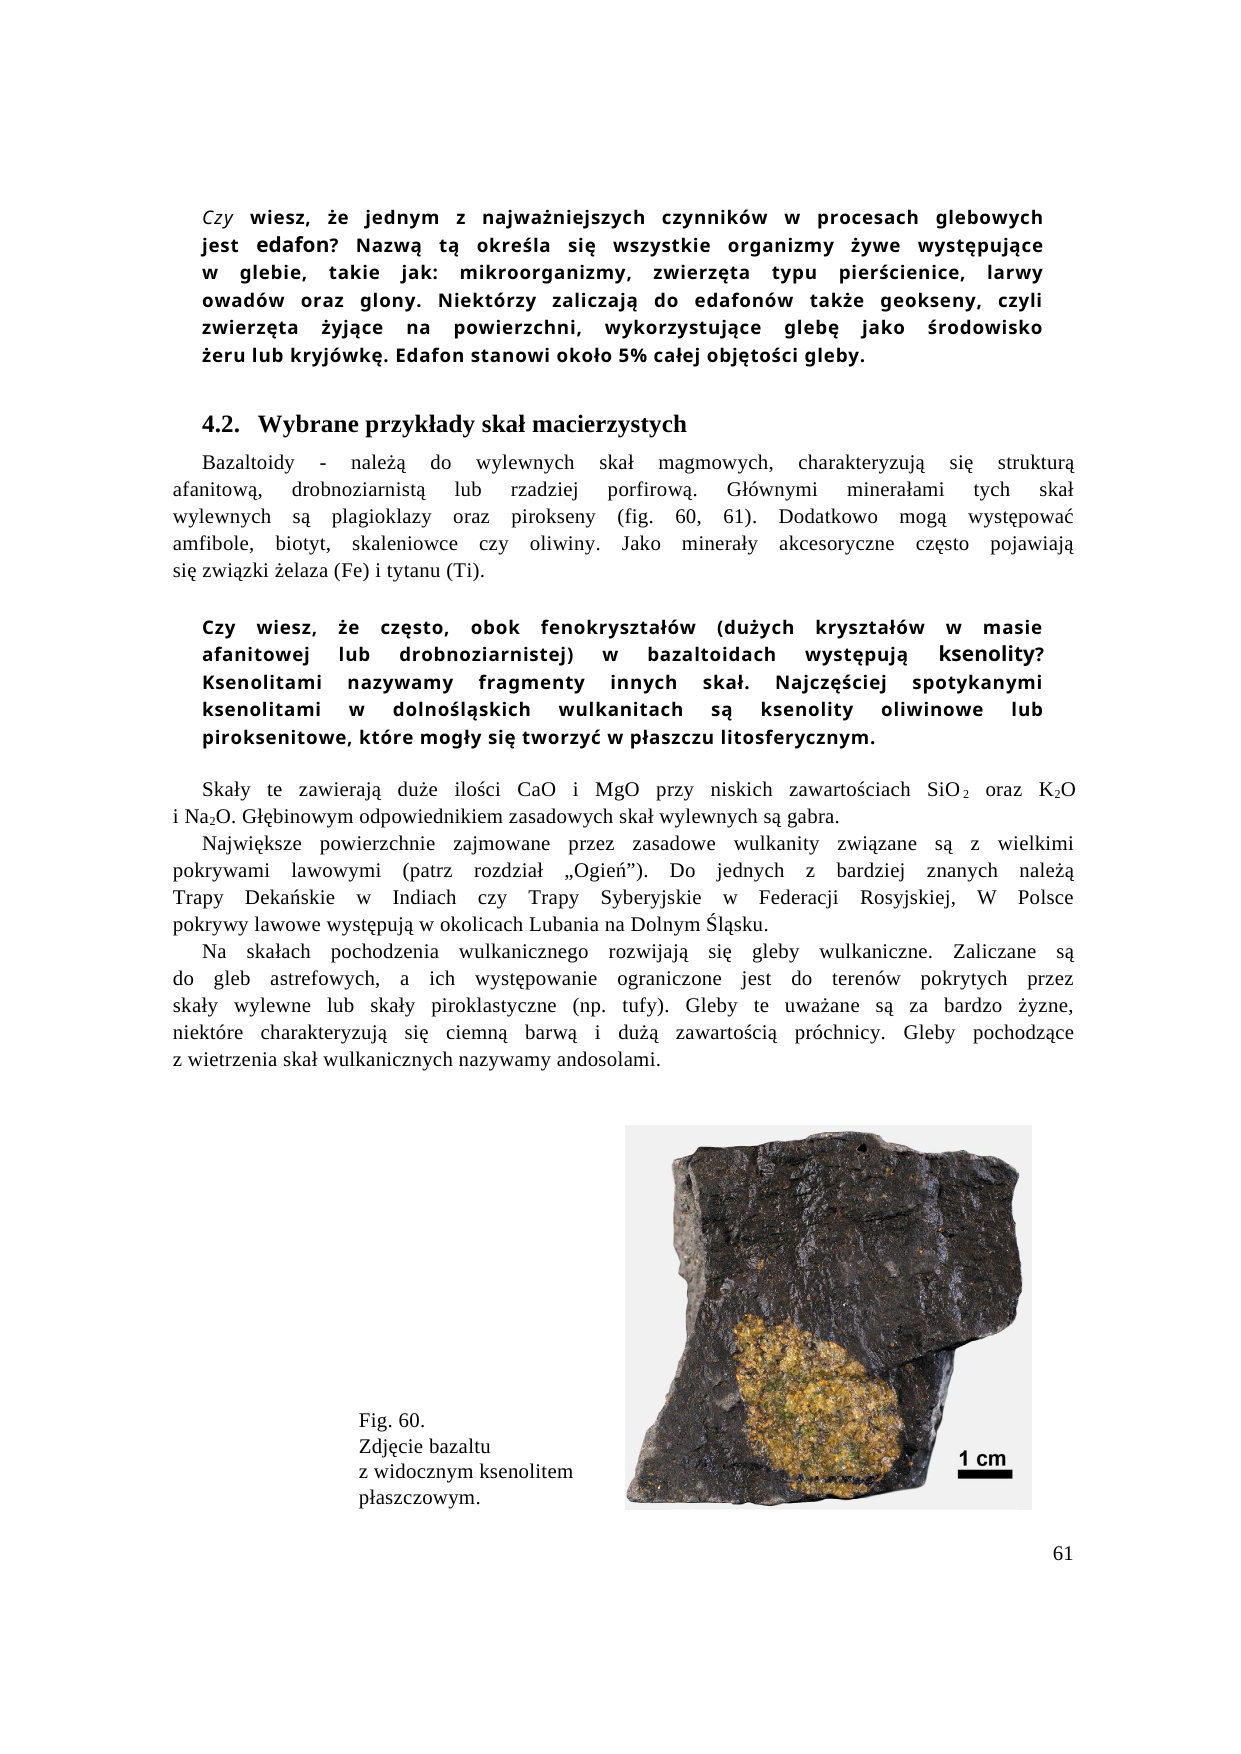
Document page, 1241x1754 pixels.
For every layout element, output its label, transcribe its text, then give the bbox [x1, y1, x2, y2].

text Skały te zawierają duże ilości CaO i MgO przy niskich zawartościach SiO2 oraz K2O i Na2O. Głębinowym odpowiednikiem zasadowych skał wylewnych są gabra. [173, 775, 1076, 829]
picture [625, 1125, 1032, 1510]
text Bazaltoidy - należą do wylewnych skał magmowych, charakteryzują się strukturą afanitową, drobnoziarnistą lub rzadziej porfirową. Głównymi minerałami tych skał wylewnych są plagioklazy oraz pirokseny (fig. 60, 61). Dodatkowo mogą występować amfibole, biotyt, skaleniowce czy oliwiny. Jako minerały akcesoryczne często pojawiają się związki żelaza (Fe) i tytanu (Ti). [173, 448, 1076, 583]
text Na skałach pochodzenia wulkanicznego rozwijają się gleby wulkaniczne. Zaliczane są do gleb astrefowych, a ich występowanie ograniczone jest do terenów pokrytych przez skały wylewne lub skały piroklastyczne (np. tufy). Gleby te uważane są za bardzo żyzne, niektóre charakteryzują się ciemną barwą i dużą zawartością próchnicy. Gleby pochodzące z wietrzenia skał wulkanicznych nazywamy andosolami. [173, 937, 1076, 1072]
text Największe powierzchnie zajmowane przez zasadowe wulkanity związane są z wielkimi pokrywami lawowymi (patrz rozdział „Ogień”). Do jednych z bardziej znanych należą Trapy Dekańskie w Indiach czy Trapy Syberyjskie w Federacji Rosyjskiej, W Polsce pokrywy lawowe występują w okolicach Lubania na Dolnym Śląsku. [173, 829, 1076, 937]
text Czy wiesz, że jednym z najważniejszych czynników w procesach glebowych jest edafon? Nazwą tą określa się wszystkie organizmy żywe występujące w glebie, takie jak: mikroorganizmy, zwierzęta typu pierścienice, larwy owadów oraz glony. Niektórzy zaliczają do edafonów także geokseny, czyli zwierzęta żyjące na powierzchni, wykorzystujące glebę jako środowisko żeru lub kryjówkę. Edafon stanowi około 5% całej objętości gleby. [202, 203, 1045, 368]
list Wybrane przykłady skał macierzystych [173, 412, 1078, 437]
text 61 [1053, 1544, 1074, 1565]
text Zdjęcie bazaltu z widocznym ksenolitem płaszczowym. [359, 1433, 587, 1509]
text Fig. 60. [359, 1407, 587, 1433]
text Czy wiesz, że często, obok fenokryształów (dużych kryształów w masie afanitowej lub drobnoziarnistej) w bazaltoidach występują ksenolity? Ksenolitami nazywamy fragmenty innych skał. Najczęściej spotykanymi ksenolitami w dolnośląskich wulkanitach są ksenolity oliwinowe lub piroksenitowe, które mogły się tworzyć w płaszczu litosferycznym. [202, 612, 1045, 749]
